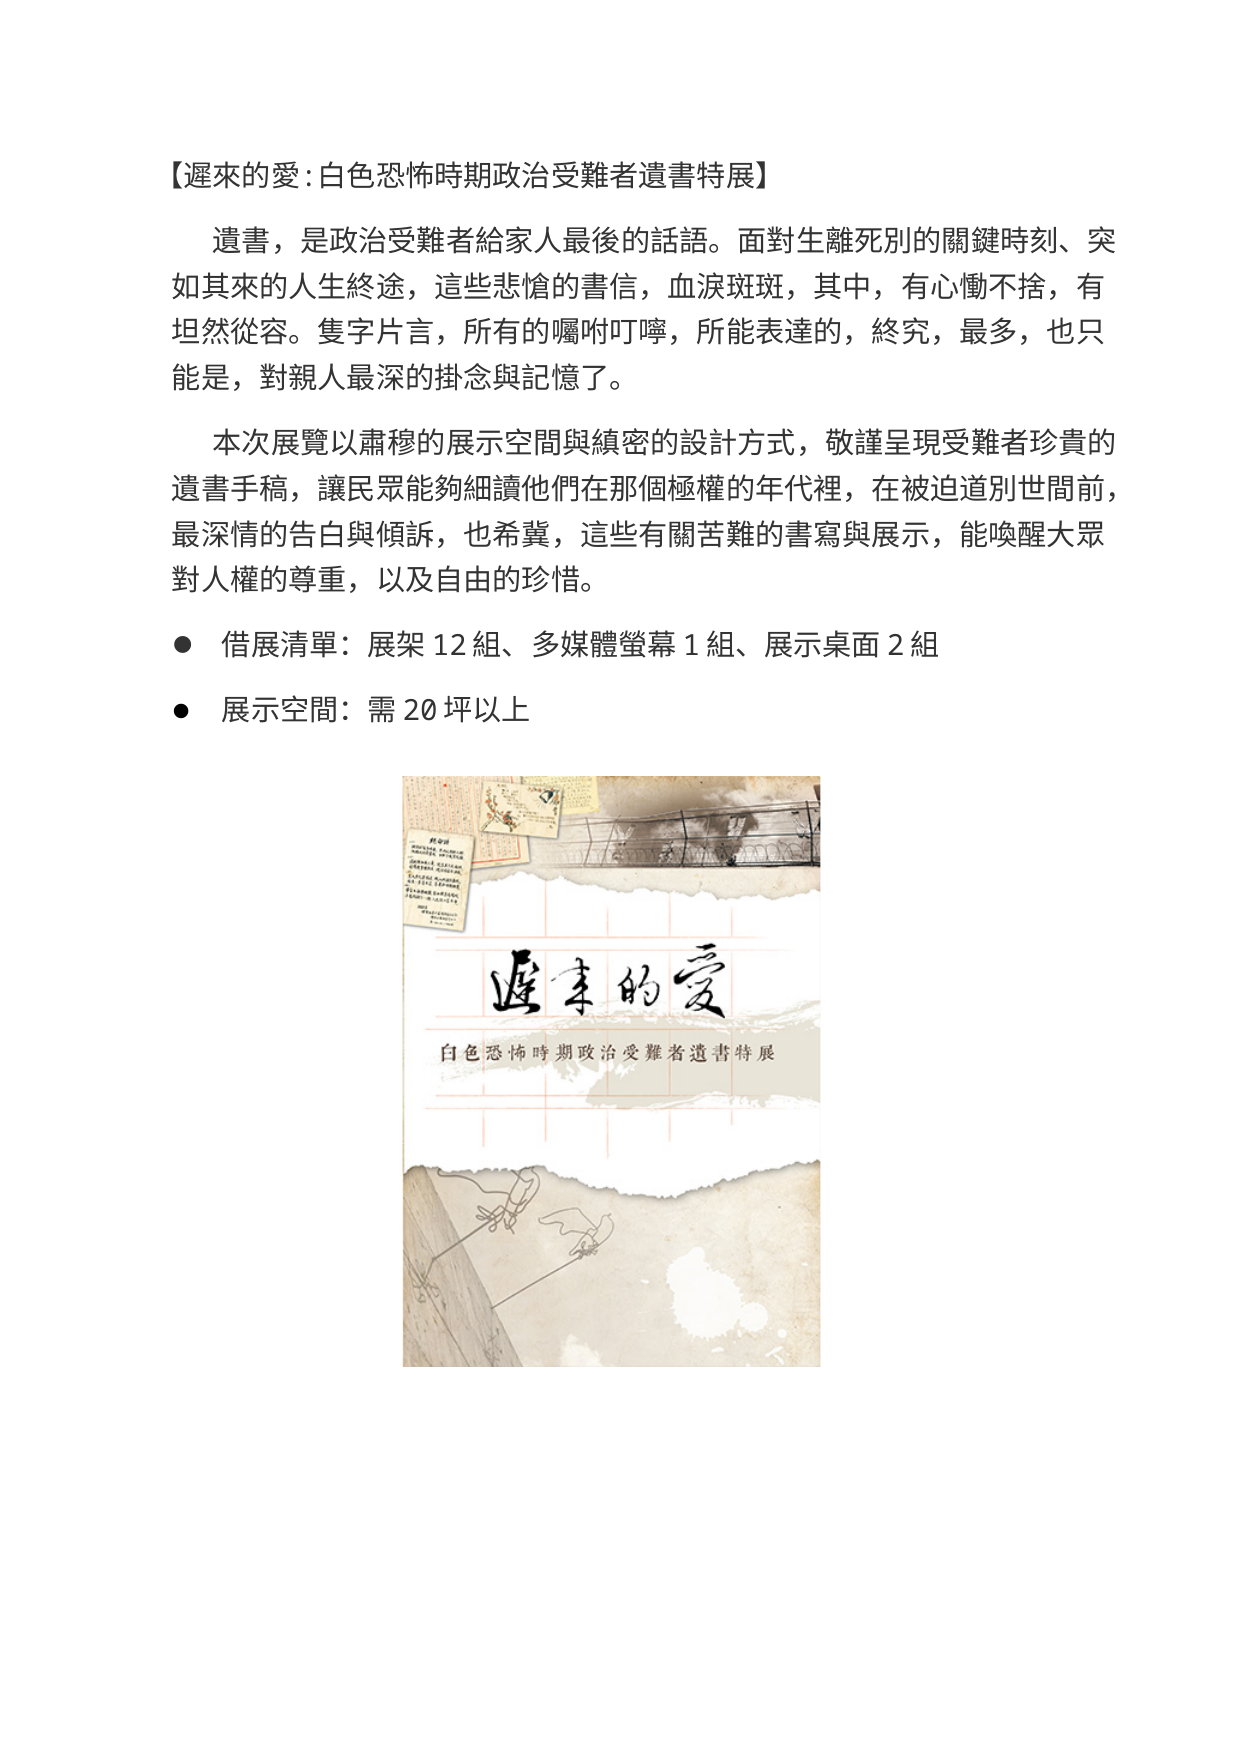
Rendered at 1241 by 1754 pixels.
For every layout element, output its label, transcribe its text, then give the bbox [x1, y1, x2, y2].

list 遺書，是政治受難者給家人最後的話語。面對生離死別的關鍵時刻、突如其來的人生終途，這些悲愴的書信，血淚斑斑，其中，有心慟不捨，有坦然從容。隻字片言，所有的囑咐叮嚀，所能表達的，終究，最多，也只能是，對親人最深的掛念與記憶了。 [172, 214, 1128, 398]
list 本次展覽以肅穆的展示空間與縝密的設計方式，敬謹呈現受難者珍貴的遺書手稿，讓民眾能夠細讀他們在那個極權的年代裡，在被迫道別世間前，最深情的告白與傾訴，也希冀，這些有關苦難的書寫與展示，能喚醒大眾對人權的尊重，以及自由的珍惜。 [172, 417, 1128, 600]
list 借展清單：展架12組、多媒體螢幕1組、展示桌面2組 [172, 619, 1128, 664]
list 展示空間：需20坪以上 [172, 683, 1128, 729]
picture [402, 776, 821, 1367]
text 【遲來的愛:白色恐怖時期政治受難者遺書特展】 [154, 150, 1128, 196]
